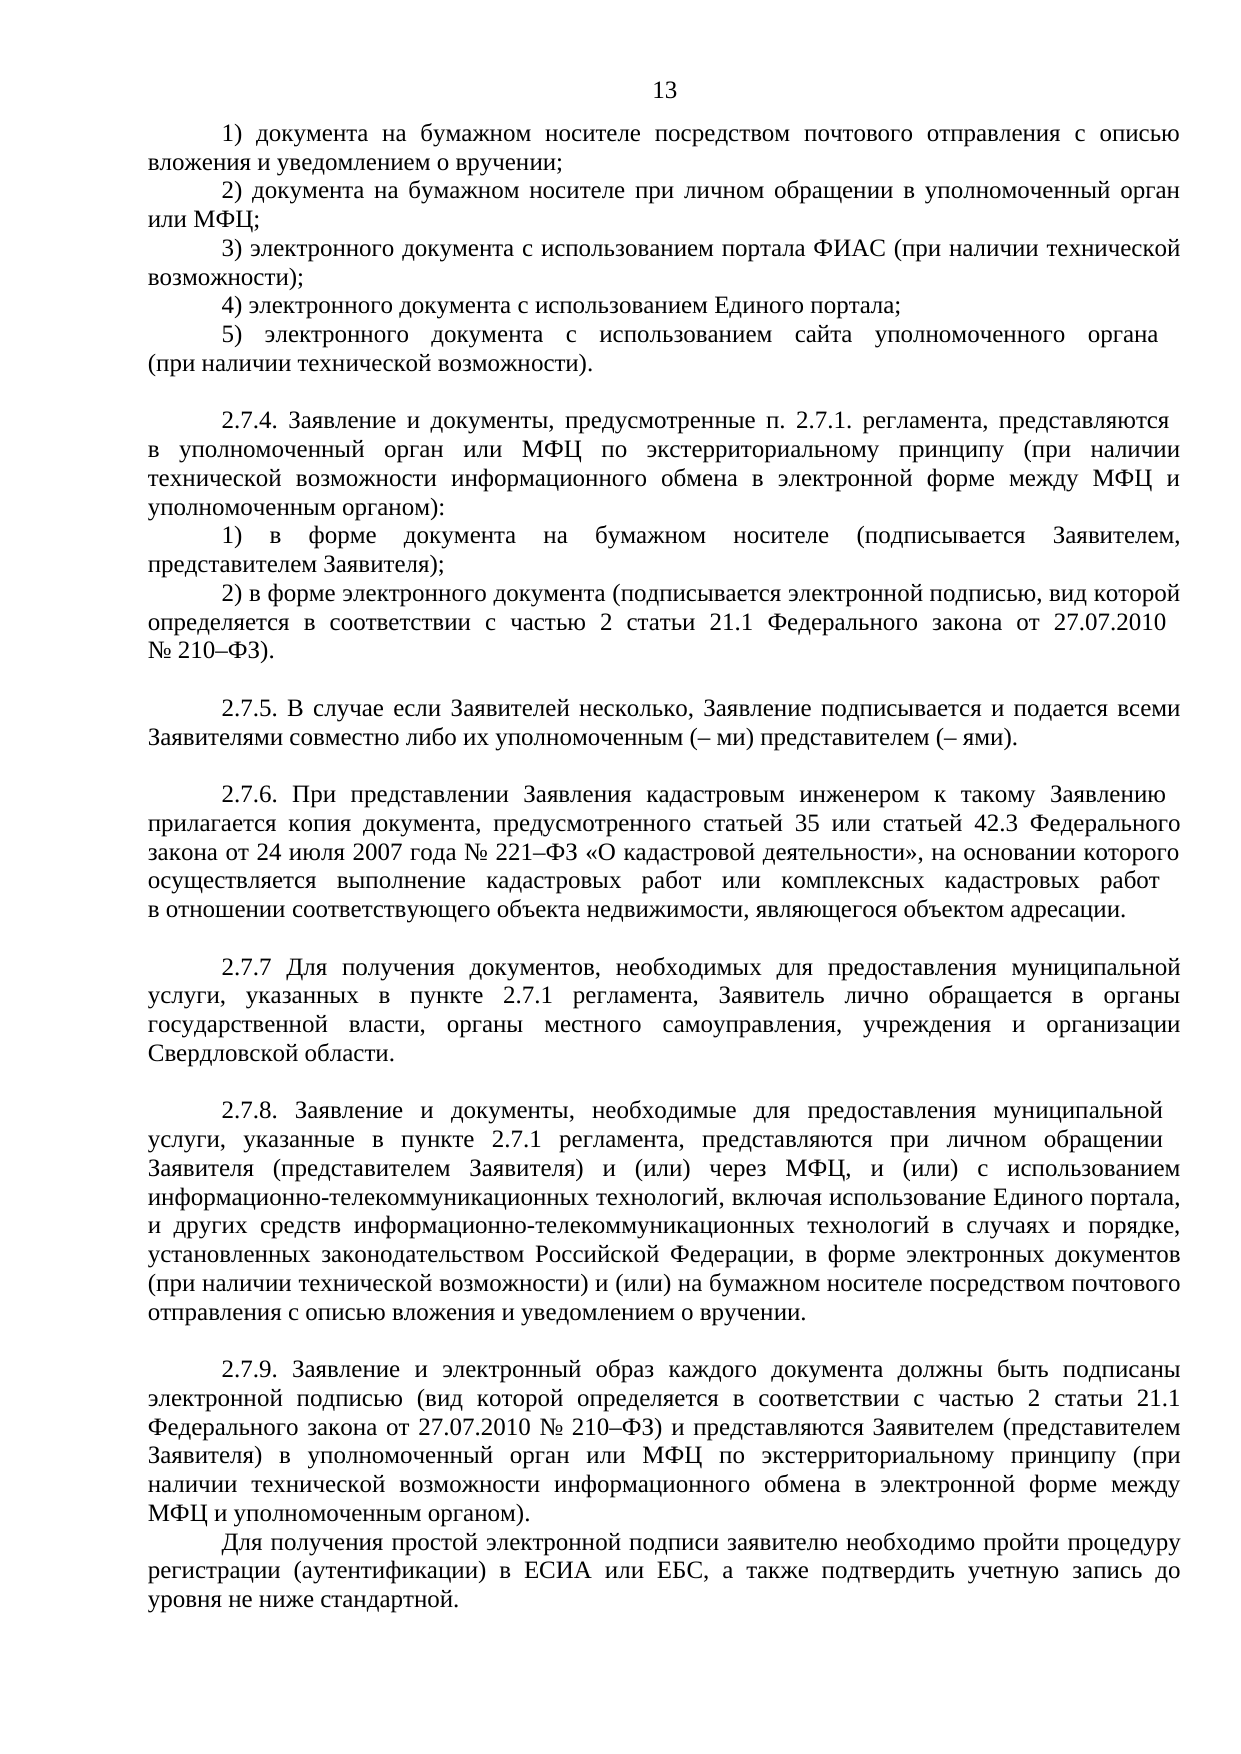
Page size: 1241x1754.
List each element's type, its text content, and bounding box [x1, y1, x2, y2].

text 2) в форме электронного документа (подписывается электронной подписью, вид которой определяется в соответствии с частью 2 статьи 21.1 Федерального закона от 27.07.2010 № 210–ФЗ). [148, 578, 1181, 664]
text 1) документа на бумажном носителе посредством почтового отправления с описью вложения и уведомлением о вручении; [148, 118, 1181, 176]
text 3) электронного документа с использованием портала ФИАС (при наличии технической возможности); [148, 233, 1181, 291]
text 2.7.4. Заявление и документы, предусмотренные п. 2.7.1. регламента, представляются в уполномоченный орган или МФЦ по экстерриториальному принципу (при наличии технической возможности информационного обмена в электронной форме между МФЦ и уполномоченным органом): [148, 406, 1181, 521]
text 5) электронного документа с использованием сайта уполномоченного органа (при наличии технической возможности). [148, 319, 1181, 377]
text 2.7.7 Для получения документов, необходимых для предоставления муниципальной услуги, указанных в пункте 2.7.1 регламента, Заявитель лично обращается в органы государственной власти, органы местного самоуправления, учреждения и организации Свердловской области. [148, 952, 1181, 1067]
text 2.7.6. При представлении Заявления кадастровым инженером к такому Заявлению прилагается копия документа, предусмотренного статьей 35 или статьей 42.3 Федерального закона от 24 июля 2007 года № 221–ФЗ «О кадастровой деятельности», на основании которого осуществляется выполнение кадастровых работ или комплексных кадастровых работ в отношении соответствующего объекта недвижимости, являющегося объектом адресации. [148, 779, 1181, 923]
text 2.7.8. Заявление и документы, необходимые для предоставления муниципальной услуги, указанные в пункте 2.7.1 регламента, представляются при личном обращении Заявителя (представителем Заявителя) и (или) через МФЦ, и (или) с использованием информационно-телекоммуникационных технологий, включая использование Единого портала, и других средств информационно-телекоммуникационных технологий в случаях и порядке, установленных законодательством Российской Федерации, в форме электронных документов (при наличии технической возможности) и (или) на бумажном носителе посредством почтового отправления с описью вложения и уведомлением о вручении. [148, 1096, 1181, 1326]
text 2.7.5. В случае если Заявителей несколько, Заявление подписывается и подается всеми Заявителями совместно либо их уполномоченным (– ми) представителем (– ями). [148, 693, 1181, 751]
text 2.7.9. Заявление и электронный образ каждого документа должны быть подписаны электронной подписью (вид которой определяется в соответствии с частью 2 статьи 21.1 Федерального закона от 27.07.2010 № 210–ФЗ) и представляются Заявителем (представителем Заявителя) в уполномоченный орган или МФЦ по экстерриториальному принципу (при наличии технической возможности информационного обмена в электронной форме между МФЦ и уполномоченным органом). [148, 1354, 1181, 1527]
text 1) в форме документа на бумажном носителе (подписывается Заявителем, представителем Заявителя); [148, 521, 1181, 578]
text 2) документа на бумажном носителе при личном обращении в уполномоченный орган или МФЦ; [148, 176, 1181, 233]
text Для получения простой электронной подписи заявителю необходимо пройти процедуру регистрации (аутентификации) в ЕСИА или ЕБС, а также подтвердить учетную запись до уровня не ниже стандартной. [148, 1527, 1181, 1613]
text 4) электронного документа с использованием Единого портала; [148, 291, 1181, 319]
